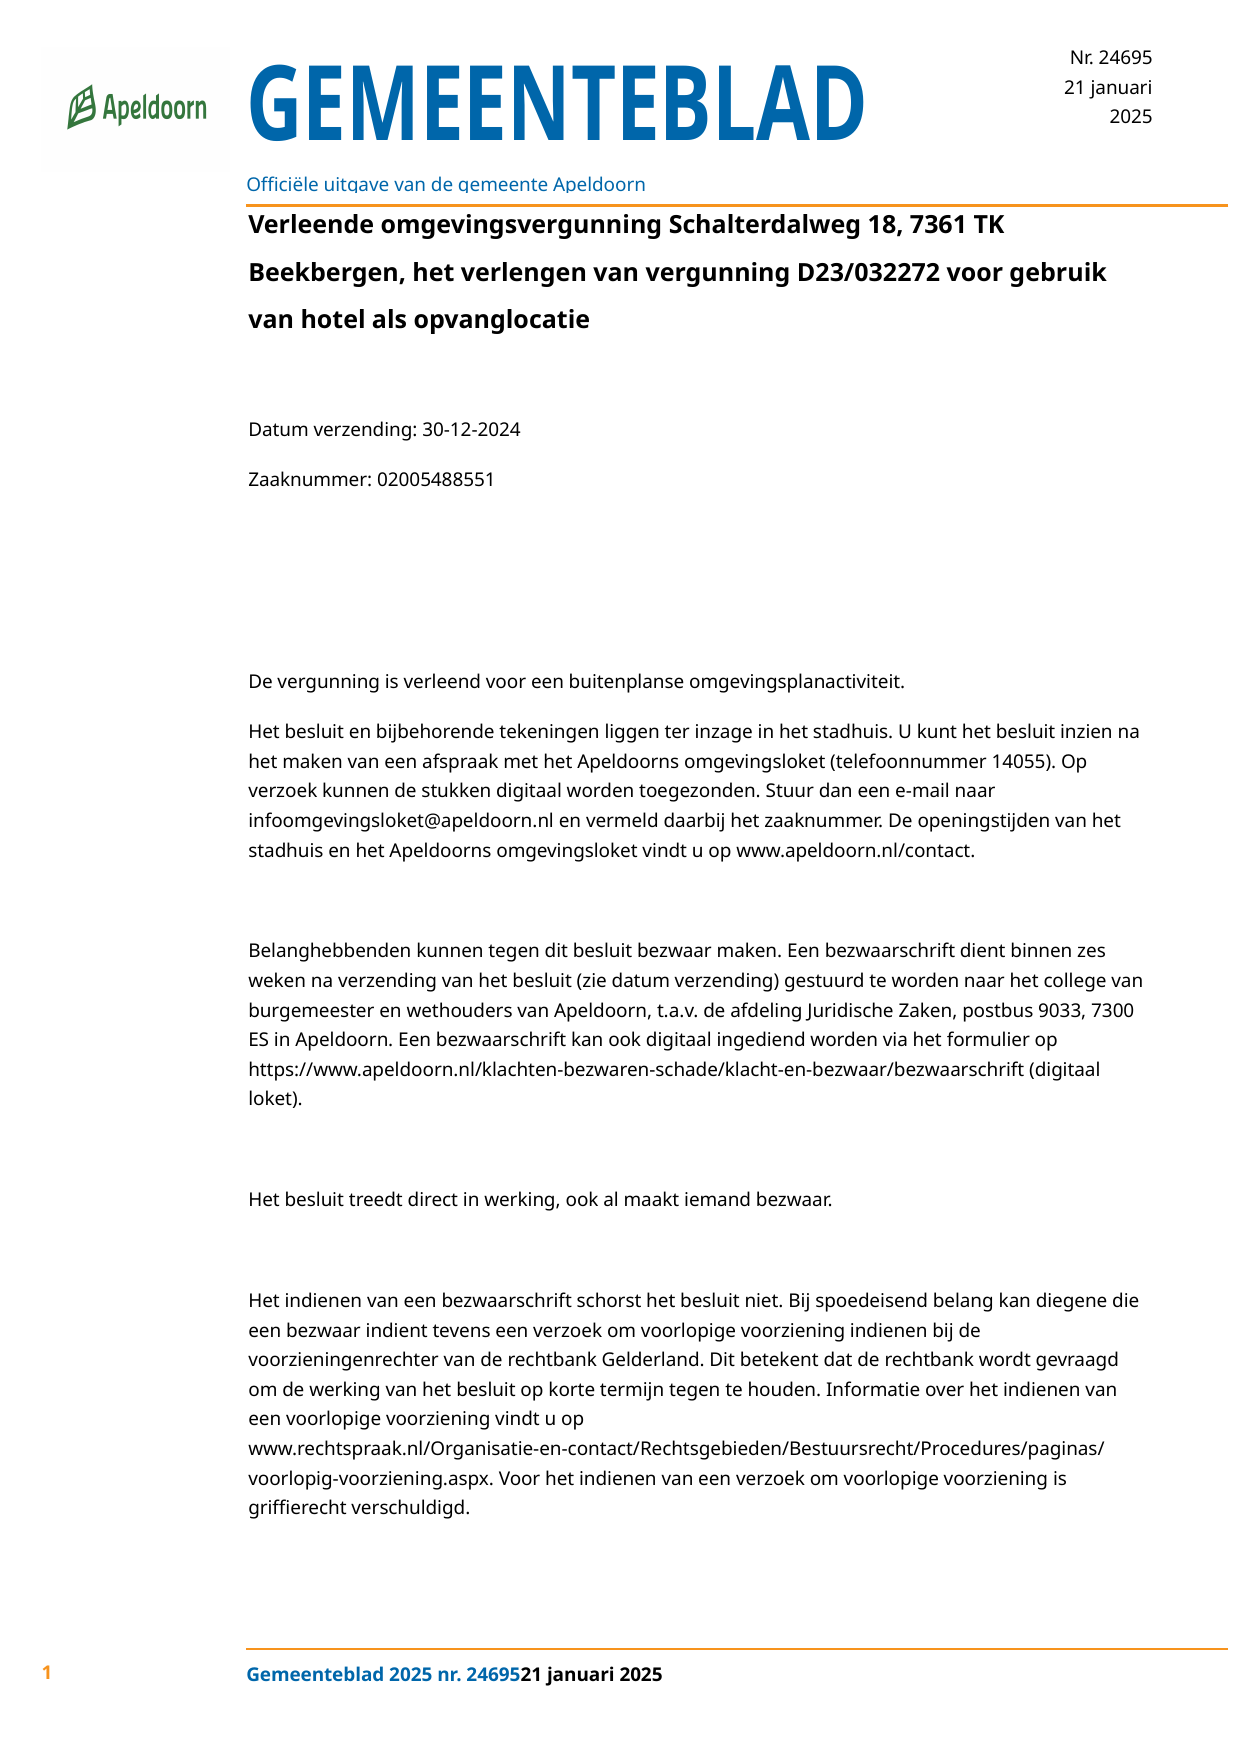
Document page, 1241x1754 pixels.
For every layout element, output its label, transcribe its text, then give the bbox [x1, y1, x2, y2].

text De vergunning is verleend voor een buitenplanse omgevingsplanactiviteit. [248, 668, 1152, 694]
text Verleende omgevingsvergunning Schalterdalweg 18, 7361 TK Beekbergen, het verlengen van vergunning D23/032272 voor gebruik van hotel als opvanglocatie [248, 207, 1152, 336]
picture [41, 47, 231, 172]
text Het besluit treedt direct in werking, ook al maakt iemand bezwaar. [248, 1186, 1152, 1212]
text Het indienen van een bezwaarschrift schorst het besluit niet. Bij spoedeisend belang kan diegene die een bezwaar indient tevens een verzoek om voorlopige voorziening indienen bij de voorzieningenrechter van de rechtbank Gelderland. Dit betekent dat de rechtbank wordt gevraagd om de werking van het besluit op korte termijn tegen te houden. Informatie over het indienen van een voorlopige voorziening vindt u op www.rechtspraak.nl/Organisatie-en-contact/Rechtsgebieden/Bestuursrecht/Procedures/paginas/voorlopig-voorziening.aspx. Voor het indienen van een verzoek om voorlopige voorziening is griffierecht verschuldigd. [248, 1287, 1152, 1520]
text Belanghebbenden kunnen tegen dit besluit bezwaar maken. Een bezwaarschrift dient binnen zes weken na verzending van het besluit (zie datum verzending) gestuurd te worden naar het college van burgemeester en wethouders van Apeldoorn, t.a.v. de afdeling Juridische Zaken, postbus 9033, 7300 ES in Apeldoorn. Een bezwaarschrift kan ook digitaal ingediend worden via het formulier op https://www.apeldoorn.nl/klachten-bezwaren-schade/klacht-en-bezwaar/bezwaarschrift (digitaal loket). [248, 938, 1152, 1111]
text Datum verzending: 30-12-2024 [248, 416, 1152, 442]
text Het besluit en bijbehorende tekeningen liggen ter inzage in het stadhuis. U kunt het besluit inzien na het maken van een afspraak met het Apeldoorns omgevingsloket (telefoonnummer 14055). Op verzoek kunnen de stukken digitaal worden toegezonden. Stuur dan een e-mail naar infoomgevingsloket@apeldoorn.nl en vermeld daarbij het zaaknummer. De openingstijden van het stadhuis en het Apeldoorns omgevingsloket vindt u op www.apeldoorn.nl/contact. [248, 718, 1152, 862]
text Zaaknummer: 02005488551 [248, 466, 1152, 492]
